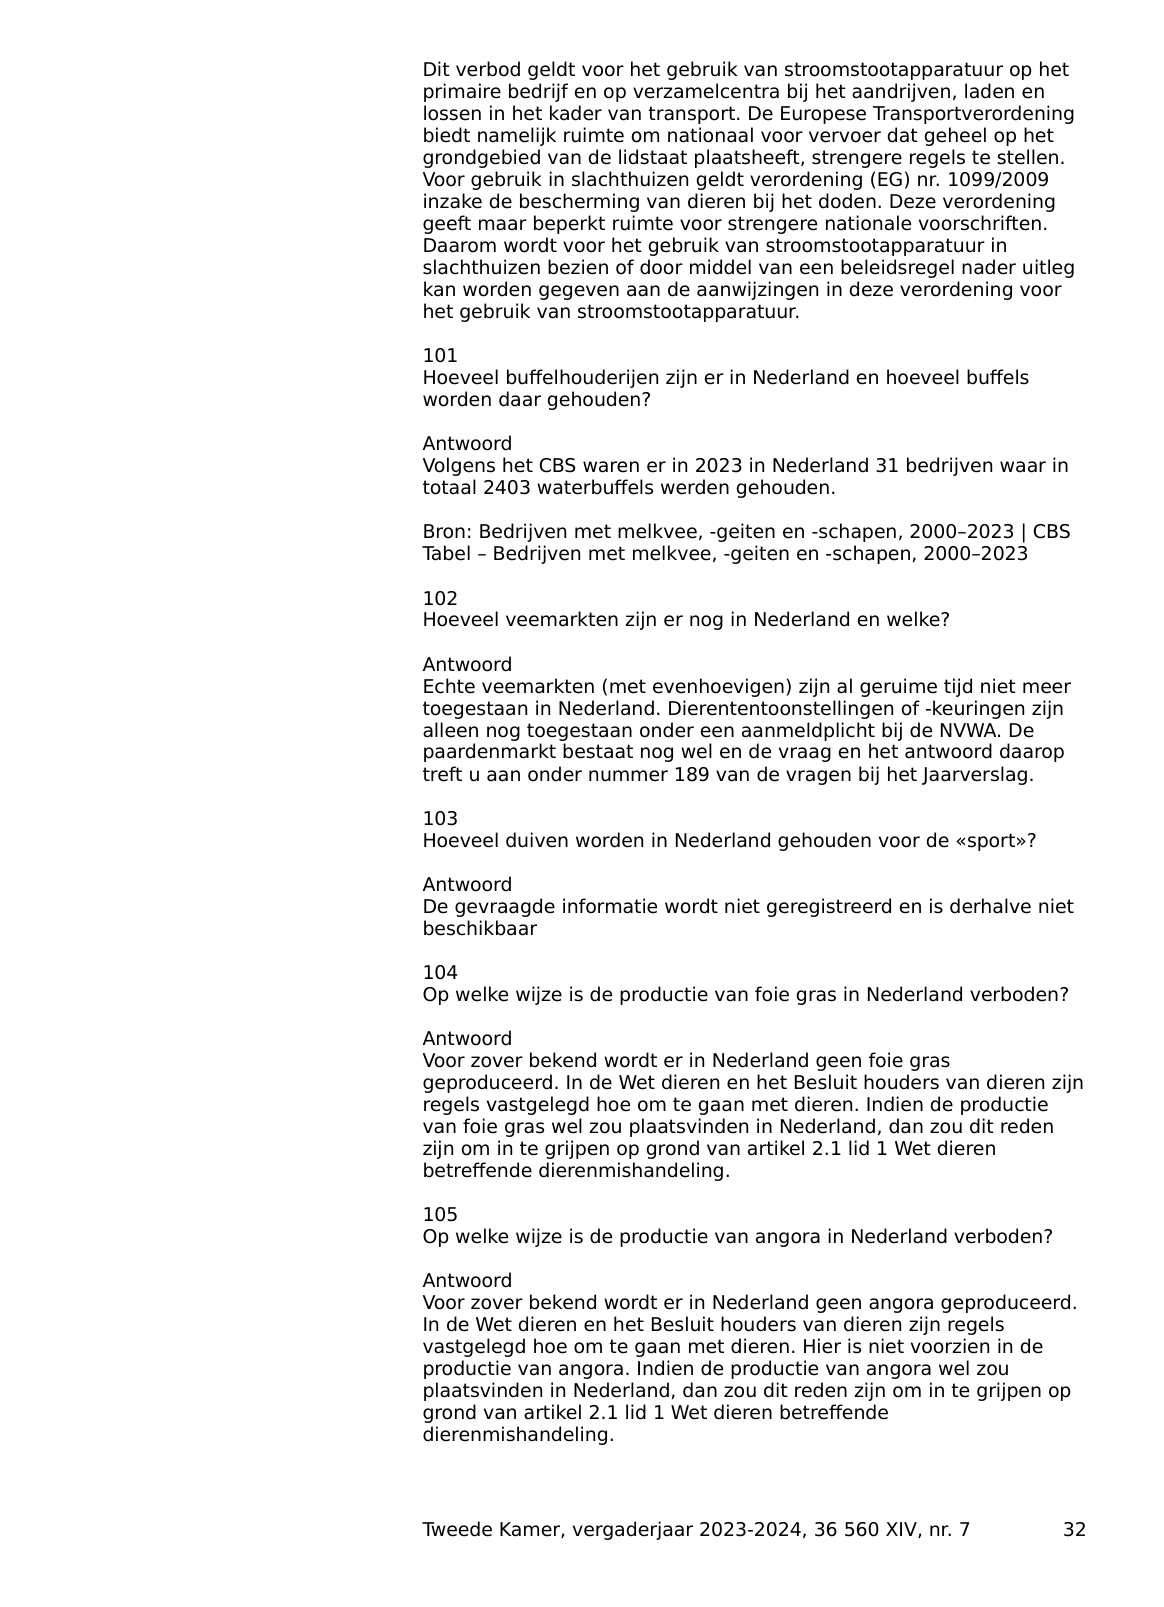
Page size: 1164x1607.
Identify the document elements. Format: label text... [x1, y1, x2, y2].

text 104 [422, 962, 1087, 984]
text 102 [422, 587, 1087, 609]
text Op welke wijze is de productie van foie gras in Nederland verboden? [422, 984, 1087, 1006]
text Antwoord [422, 1028, 1087, 1050]
text 101 [422, 345, 1087, 367]
text Echte veemarkten (met evenhoevigen) zijn al geruime tijd niet meer toegestaan in Nederland. Dierententoonstellingen of -keuringen zijn alleen nog toegestaan onder een aanmeldplicht bij de NVWA. De paardenmarkt bestaat nog wel en de vraag en het antwoord daarop treft u aan onder nummer 189 van de vragen bij het Jaarverslag. [422, 676, 1087, 785]
text Voor zover bekend wordt er in Nederland geen foie gras geproduceerd. In de Wet dieren en het Besluit houders van dieren zijn regels vastgelegd hoe om te gaan met dieren. Indien de productie van foie gras wel zou plaatsvinden in Nederland, dan zou dit reden zijn om in te grijpen op grond van artikel 2.1 lid 1 Wet dieren betreffende dierenmishandeling. [422, 1050, 1087, 1182]
text De gevraagde informatie wordt niet geregistreerd en is derhalve niet beschikbaar [422, 896, 1087, 940]
text Dit verbod geldt voor het gebruik van stroomstootapparatuur op het primaire bedrijf en op verzamelcentra bij het aandrijven, laden en lossen in het kader van transport. De Europese Transportverordening biedt namelijk ruimte om nationaal voor vervoer dat geheel op het grondgebied van de lidstaat plaatsheeft, strengere regels te stellen. Voor gebruik in slachthuizen geldt verordening (EG) nr. 1099/2009 inzake de bescherming van dieren bij het doden. Deze verordening geeft maar beperkt ruimte voor strengere nationale voorschriften. Daarom wordt voor het gebruik van stroomstootapparatuur in slachthuizen bezien of door middel van een beleidsregel nader uitleg kan worden gegeven aan de aanwijzingen in deze verordening voor het gebruik van stroomstootapparatuur. [422, 59, 1087, 323]
text Antwoord [422, 874, 1087, 896]
text 105 [422, 1204, 1087, 1226]
text Bron: Bedrijven met melkvee, -geiten en -schapen, 2000–2023 | CBS Tabel – Bedrijven met melkvee, -geiten en -schapen, 2000–2023 [422, 521, 1087, 565]
text Hoeveel buffelhouderijen zijn er in Nederland en hoeveel buffels worden daar gehouden? [422, 367, 1087, 411]
text Hoeveel veemarkten zijn er nog in Nederland en welke? [422, 609, 1087, 631]
text Volgens het CBS waren er in 2023 in Nederland 31 bedrijven waar in totaal 2403 waterbuffels werden gehouden. [422, 455, 1087, 499]
text 103 [422, 808, 1087, 829]
text Op welke wijze is de productie van angora in Nederland verboden? [422, 1226, 1087, 1248]
text Voor zover bekend wordt er in Nederland geen angora geproduceerd. In de Wet dieren en het Besluit houders van dieren zijn regels vastgelegd hoe om te gaan met dieren. Hier is niet voorzien in de productie van angora. Indien de productie van angora wel zou plaatsvinden in Nederland, dan zou dit reden zijn om in te grijpen op grond van artikel 2.1 lid 1 Wet dieren betreffende dierenmishandeling. [422, 1292, 1087, 1446]
text Hoeveel duiven worden in Nederland gehouden voor de «sport»? [422, 829, 1087, 852]
text Antwoord [422, 653, 1087, 676]
text Antwoord [422, 433, 1087, 455]
text Antwoord [422, 1270, 1087, 1292]
